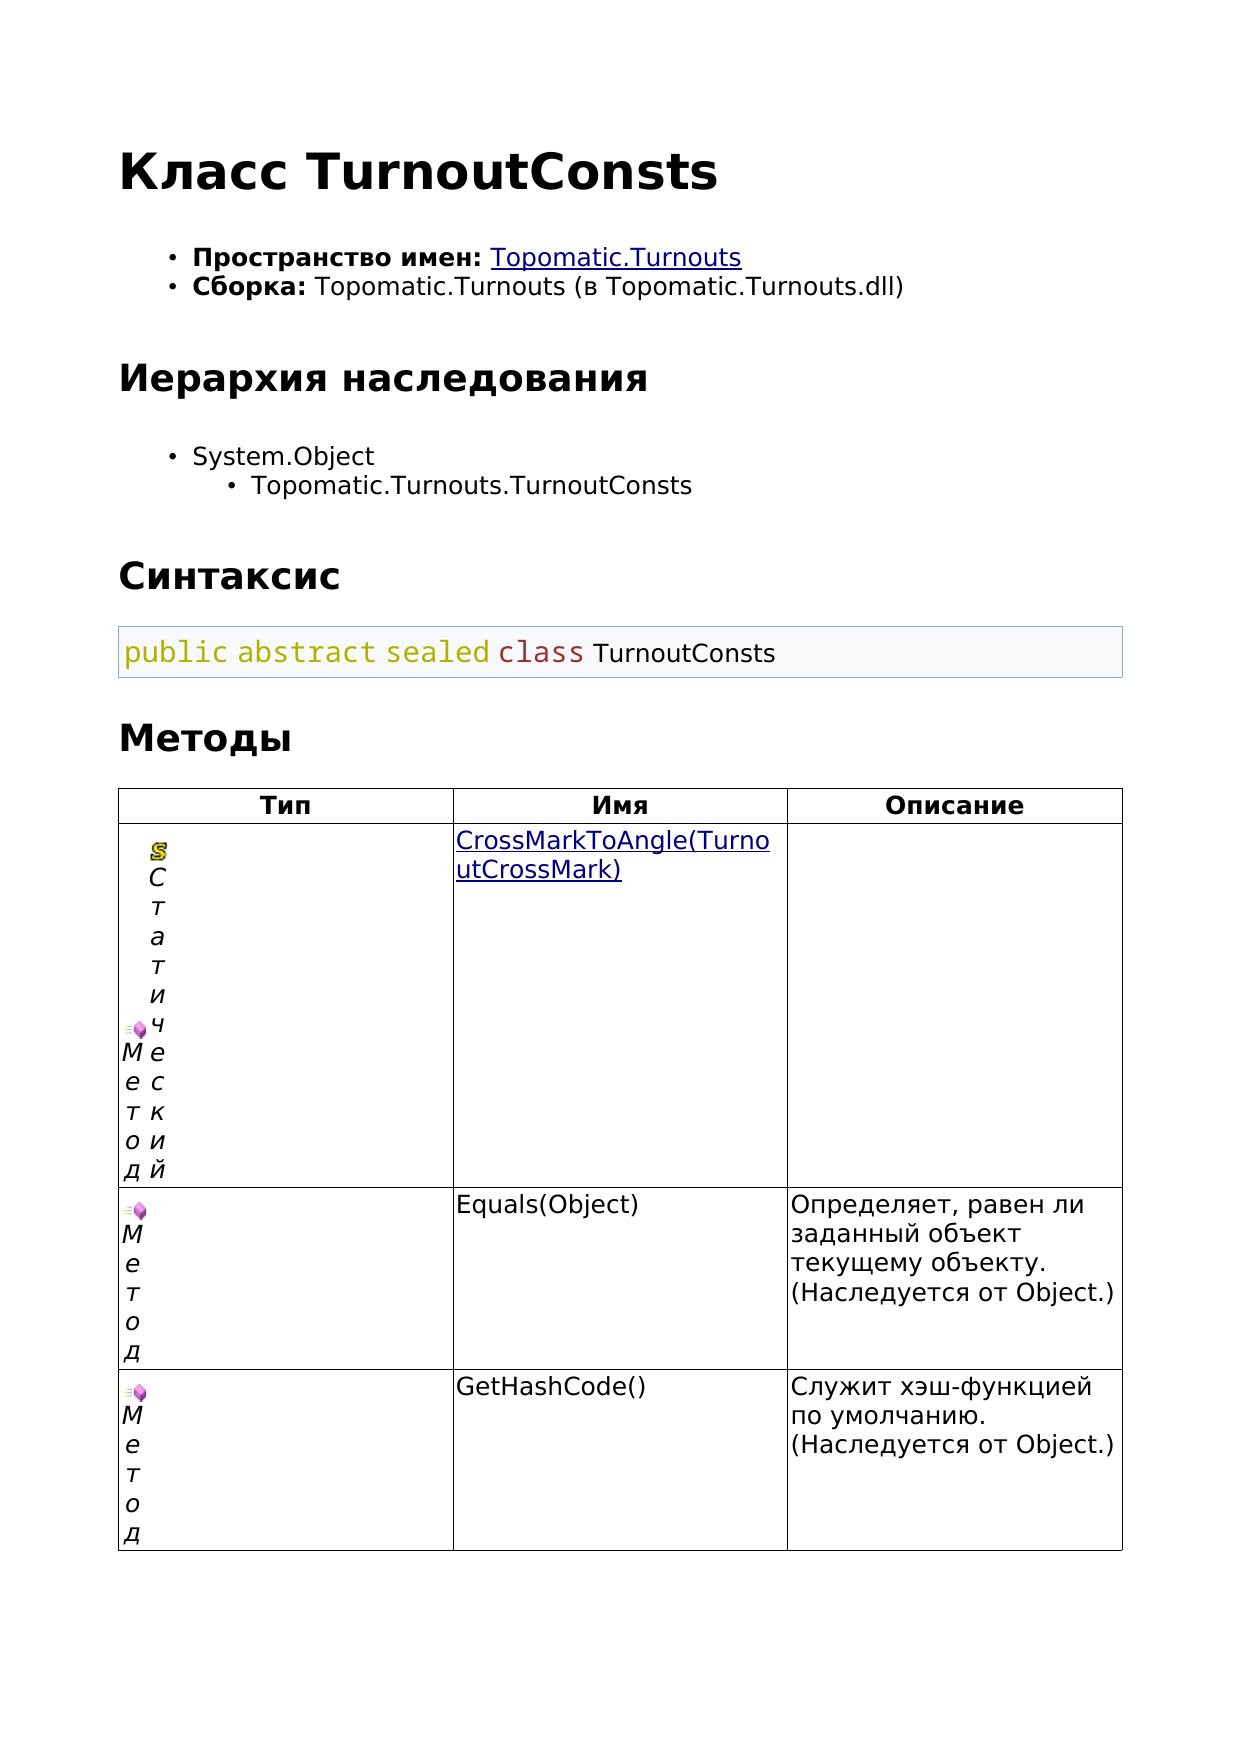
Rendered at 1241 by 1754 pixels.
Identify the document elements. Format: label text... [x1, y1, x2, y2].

list Пространство имен: Topomatic.Turnouts [177, 243, 1122, 272]
table_cell CrossMarkToAngle(TurnoutCrossMark) [454, 824, 787, 1187]
table_cell [119, 1188, 453, 1369]
table_header public abstract sealed class TurnoutConsts [119, 627, 1122, 677]
subtitle Класс TurnoutConsts [118, 143, 1122, 201]
picture [121, 1384, 147, 1402]
list Topomatic.Turnouts.TurnoutConsts [236, 471, 1122, 500]
table_header Описание [788, 789, 1122, 823]
table_cell Определяет, равен ли заданный объект текущему объекту. (Наследуется от Object.) [788, 1188, 1122, 1369]
table_header Имя [454, 789, 787, 823]
table_cell GetHashCode() [454, 1370, 787, 1550]
subtitle Иерархия наследования [118, 356, 1122, 400]
picture [121, 1202, 147, 1220]
picture [121, 1021, 146, 1039]
table_cell [119, 824, 453, 1187]
table_cell Служит хэш-функцией по умолчанию. (Наследуется от Object.) [788, 1370, 1122, 1550]
subtitle Методы [118, 717, 1122, 761]
table_cell [788, 824, 1122, 1187]
table_cell [119, 1370, 453, 1550]
subtitle Синтаксис [118, 554, 1122, 598]
list Сборка: Topomatic.Turnouts (в Topomatic.Turnouts.dll) [177, 272, 1122, 302]
list System.Object [177, 442, 1122, 471]
picture [146, 838, 172, 864]
table_cell Equals(Object) [454, 1188, 787, 1369]
table_header Тип [119, 789, 453, 823]
